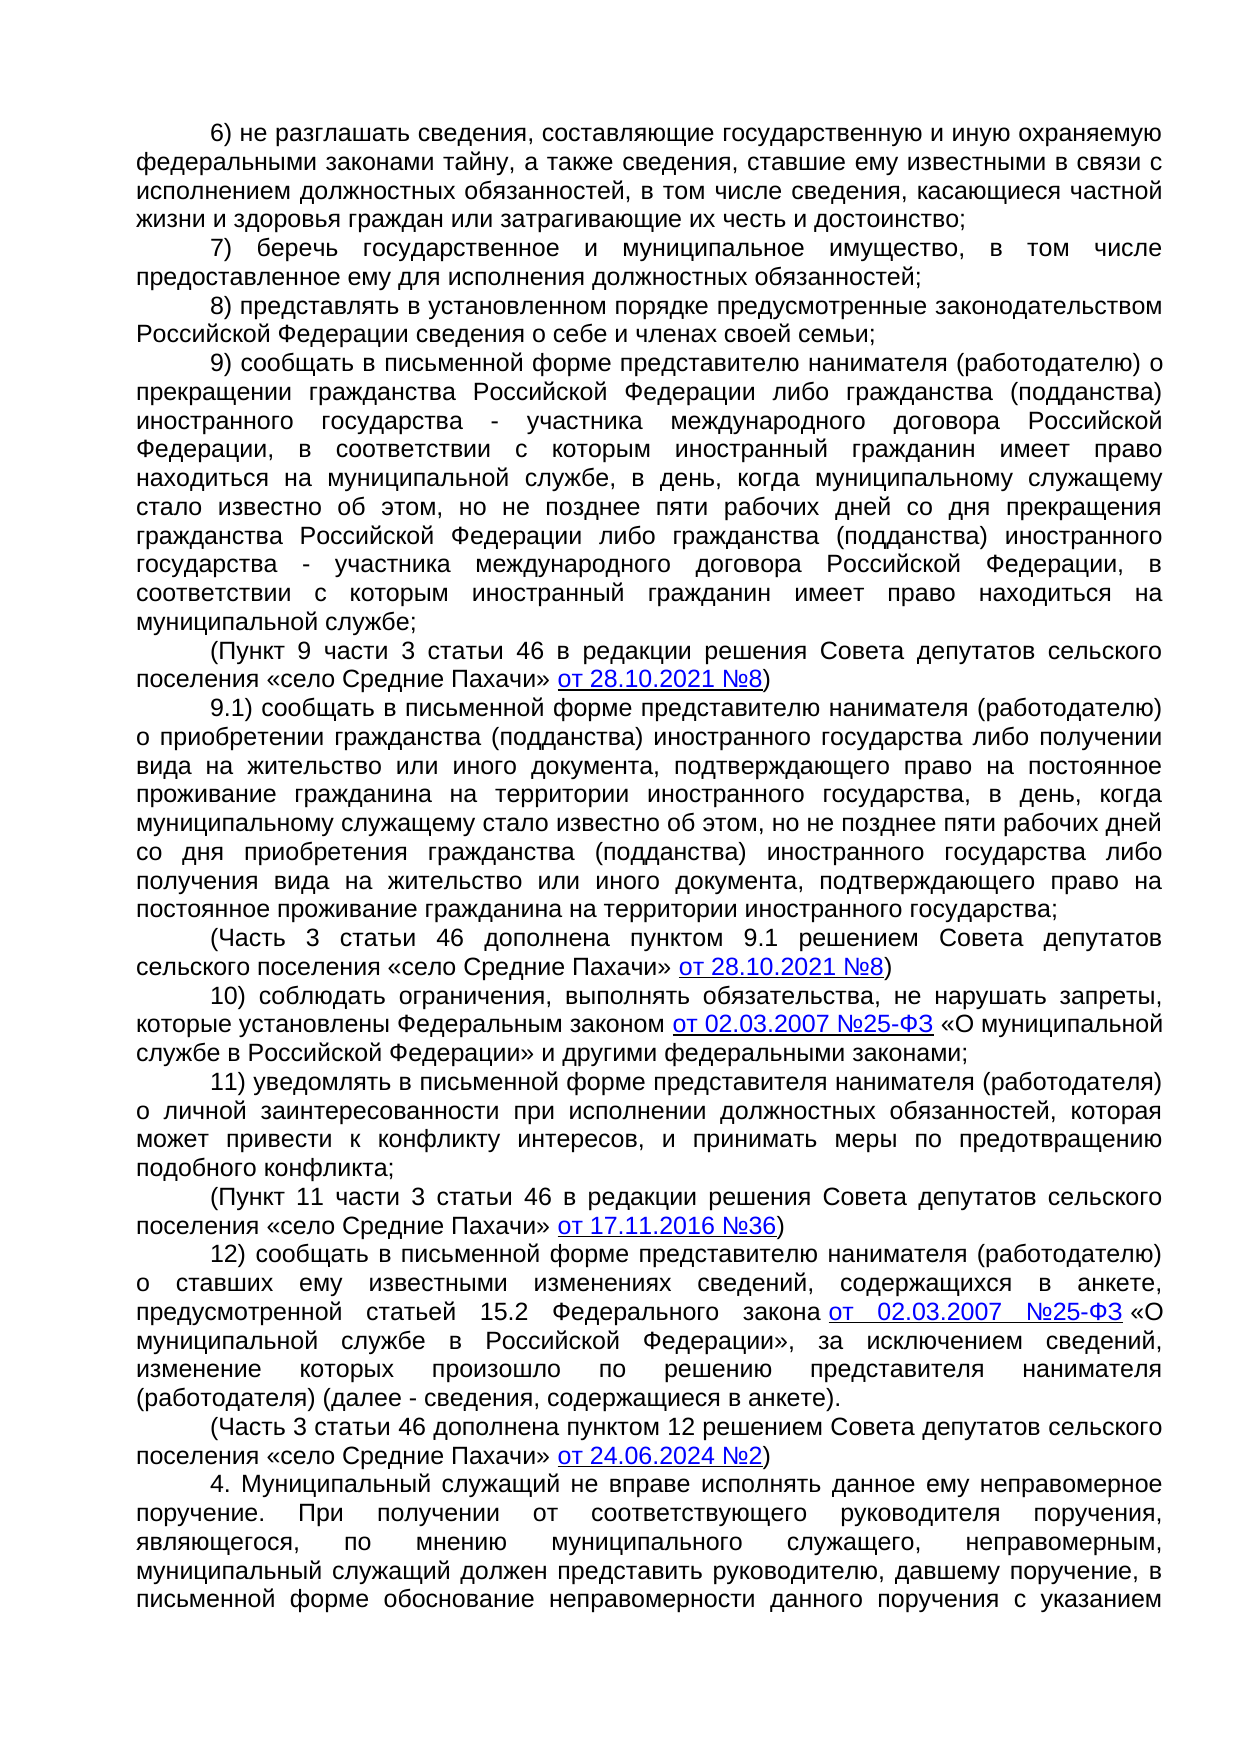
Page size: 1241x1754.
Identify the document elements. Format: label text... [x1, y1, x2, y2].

text 4. Муниципальный служащий не вправе исполнять данное ему неправомерное поручение. При получении от соответствующего руководителя поручения, являющегося, по мнению муниципального служащего, неправомерным, муниципальный служащий должен представить руководителю, давшему поручение, в письменной форме обоснование неправомерности данного поручения с указанием [136, 1469, 1163, 1613]
text 7) беречь государственное и муниципальное имущество, в том числе предоставленное ему для исполнения должностных обязанностей; [136, 233, 1163, 291]
text (Пункт 9 части 3 статьи 46 в редакции решения Совета депутатов сельского поселения «село Средние Пахачи» от 28.10.2021 №8) [136, 636, 1163, 693]
text 9) сообщать в письменной форме представителю нанимателя (работодателю) о прекращении гражданства Российской Федерации либо гражданства (подданства) иностранного государства - участника международного договора Российской Федерации, в соответствии с которым иностранный гражданин имеет право находиться на муниципальной службе, в день, когда муниципальному служащему стало известно об этом, но не позднее пяти рабочих дней со дня прекращения гражданства Российской Федерации либо гражданства (подданства) иностранного государства - участника международного договора Российской Федерации, в соответствии с которым иностранный гражданин имеет право находиться на муниципальной службе; [136, 348, 1163, 636]
text 9.1) сообщать в письменной форме представителю нанимателя (работодателю) о приобретении гражданства (подданства) иностранного государства либо получении вида на жительство или иного документа, подтверждающего право на постоянное проживание гражданина на территории иностранного государства, в день, когда муниципальному служащему стало известно об этом, но не позднее пяти рабочих дней со дня приобретения гражданства (подданства) иностранного государства либо получения вида на жительство или иного документа, подтверждающего право на постоянное проживание гражданина на территории иностранного государства; [136, 693, 1163, 923]
text 8) представлять в установленном порядке предусмотренные законодательством Российской Федерации сведения о себе и членах своей семьи; [136, 291, 1163, 348]
text 11) уведомлять в письменной форме представителя нанимателя (работодателя) о личной заинтересованности при исполнении должностных обязанностей, которая может привести к конфликту интересов, и принимать меры по предотвращению подобного конфликта; [136, 1067, 1163, 1182]
text 10) соблюдать ограничения, выполнять обязательства, не нарушать запреты, которые установлены Федеральным законом от 02.03.2007 №25-ФЗ «О муниципальной службе в Российской Федерации» и другими федеральными законами; [136, 981, 1163, 1067]
text (Часть 3 статьи 46 дополнена пунктом 9.1 решением Совета депутатов сельского поселения «село Средние Пахачи» от 28.10.2021 №8) [136, 923, 1163, 981]
text (Пункт 11 части 3 статьи 46 в редакции решения Совета депутатов сельского поселения «село Средние Пахачи» от 17.11.2016 №36) [136, 1182, 1163, 1239]
text 6) не разглашать сведения, составляющие государственную и иную охраняемую федеральными законами тайну, а также сведения, ставшие ему известными в связи с исполнением должностных обязанностей, в том числе сведения, касающиеся частной жизни и здоровья граждан или затрагивающие их честь и достоинство; [136, 118, 1163, 233]
text (Часть 3 статьи 46 дополнена пунктом 12 решением Совета депутатов сельского поселения «село Средние Пахачи» от 24.06.2024 №2) [136, 1412, 1163, 1469]
text 12) сообщать в письменной форме представителю нанимателя (работодателю) о ставших ему известными изменениях сведений, содержащихся в анкете, предусмотренной статьей 15.2 Федерального закона от 02.03.2007 №25-ФЗ «О муниципальной службе в Российской Федерации», за исключением сведений, изменение которых произошло по решению представителя нанимателя (работодателя) (далее - сведения, содержащиеся в анкете). [136, 1239, 1163, 1412]
